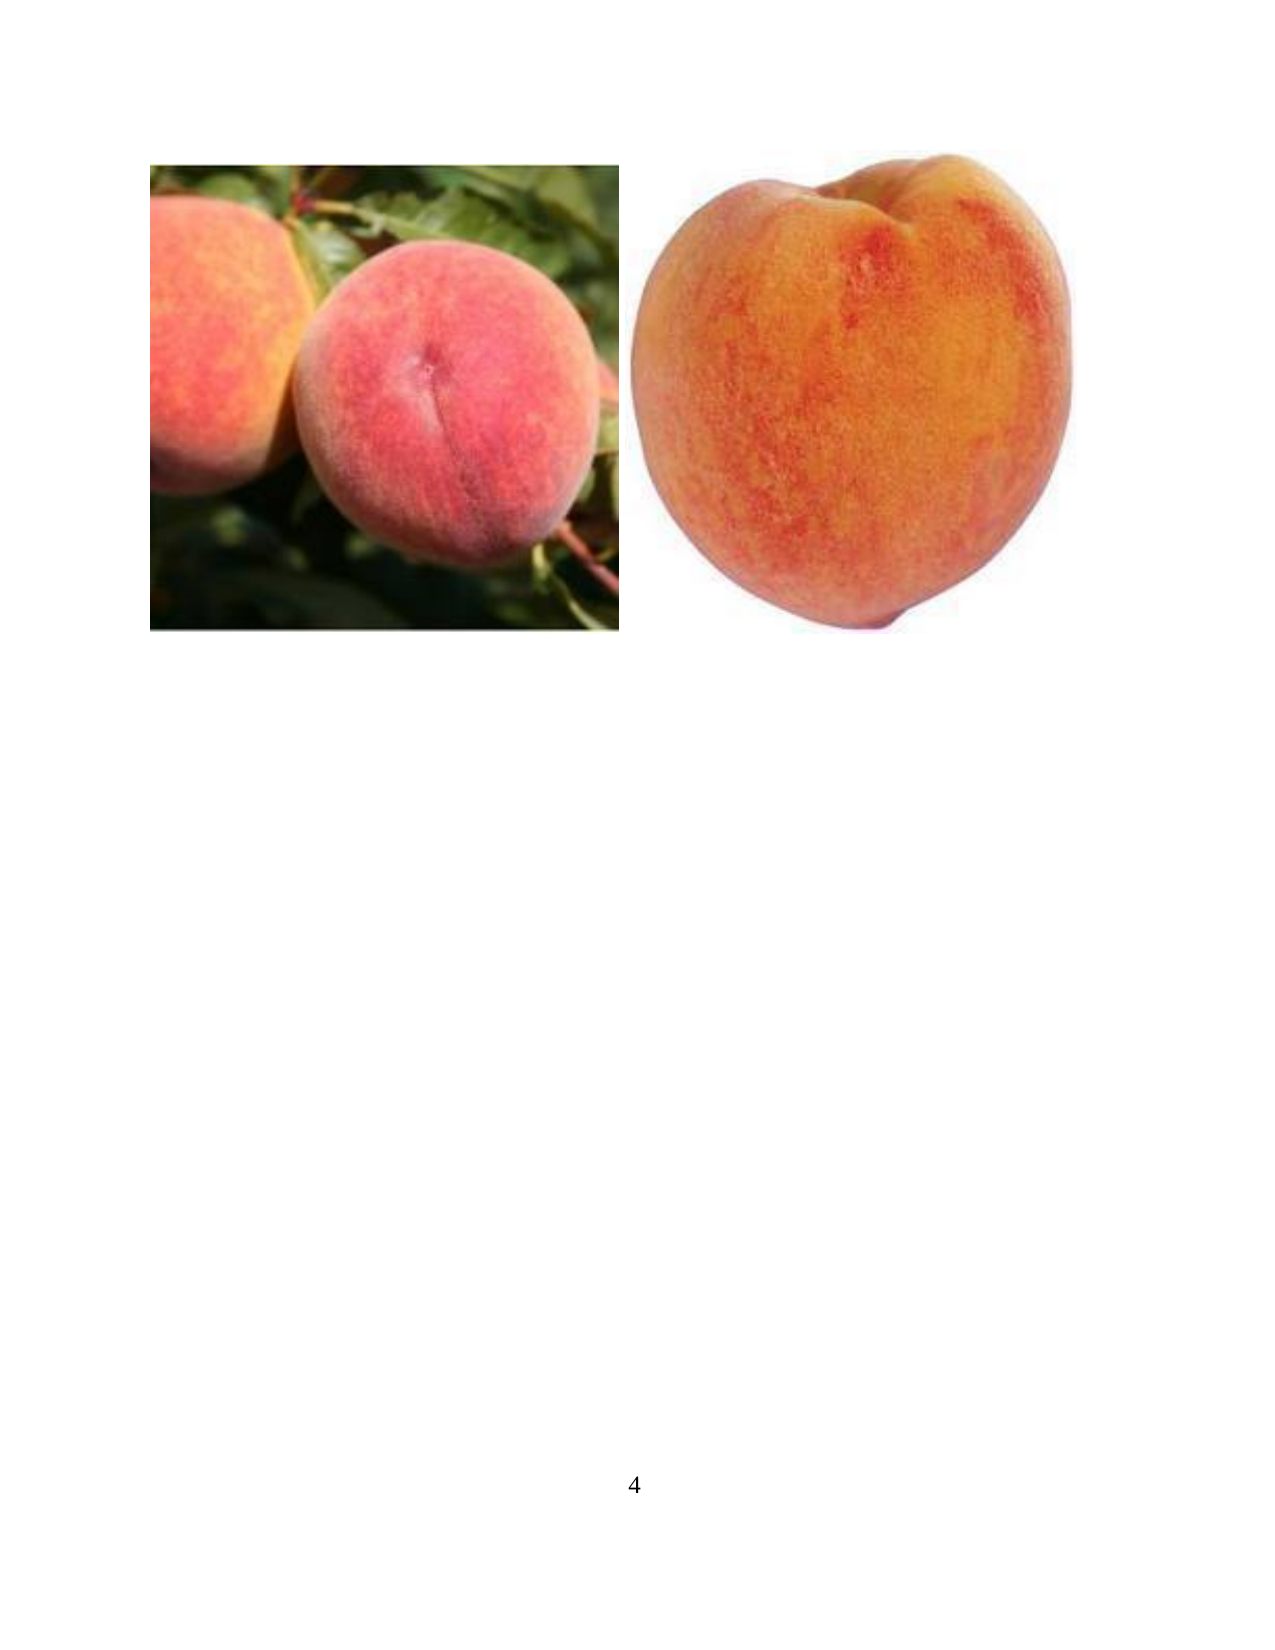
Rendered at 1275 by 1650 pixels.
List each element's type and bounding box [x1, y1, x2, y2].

picture [625, 150, 1078, 634]
picture [150, 164, 619, 634]
